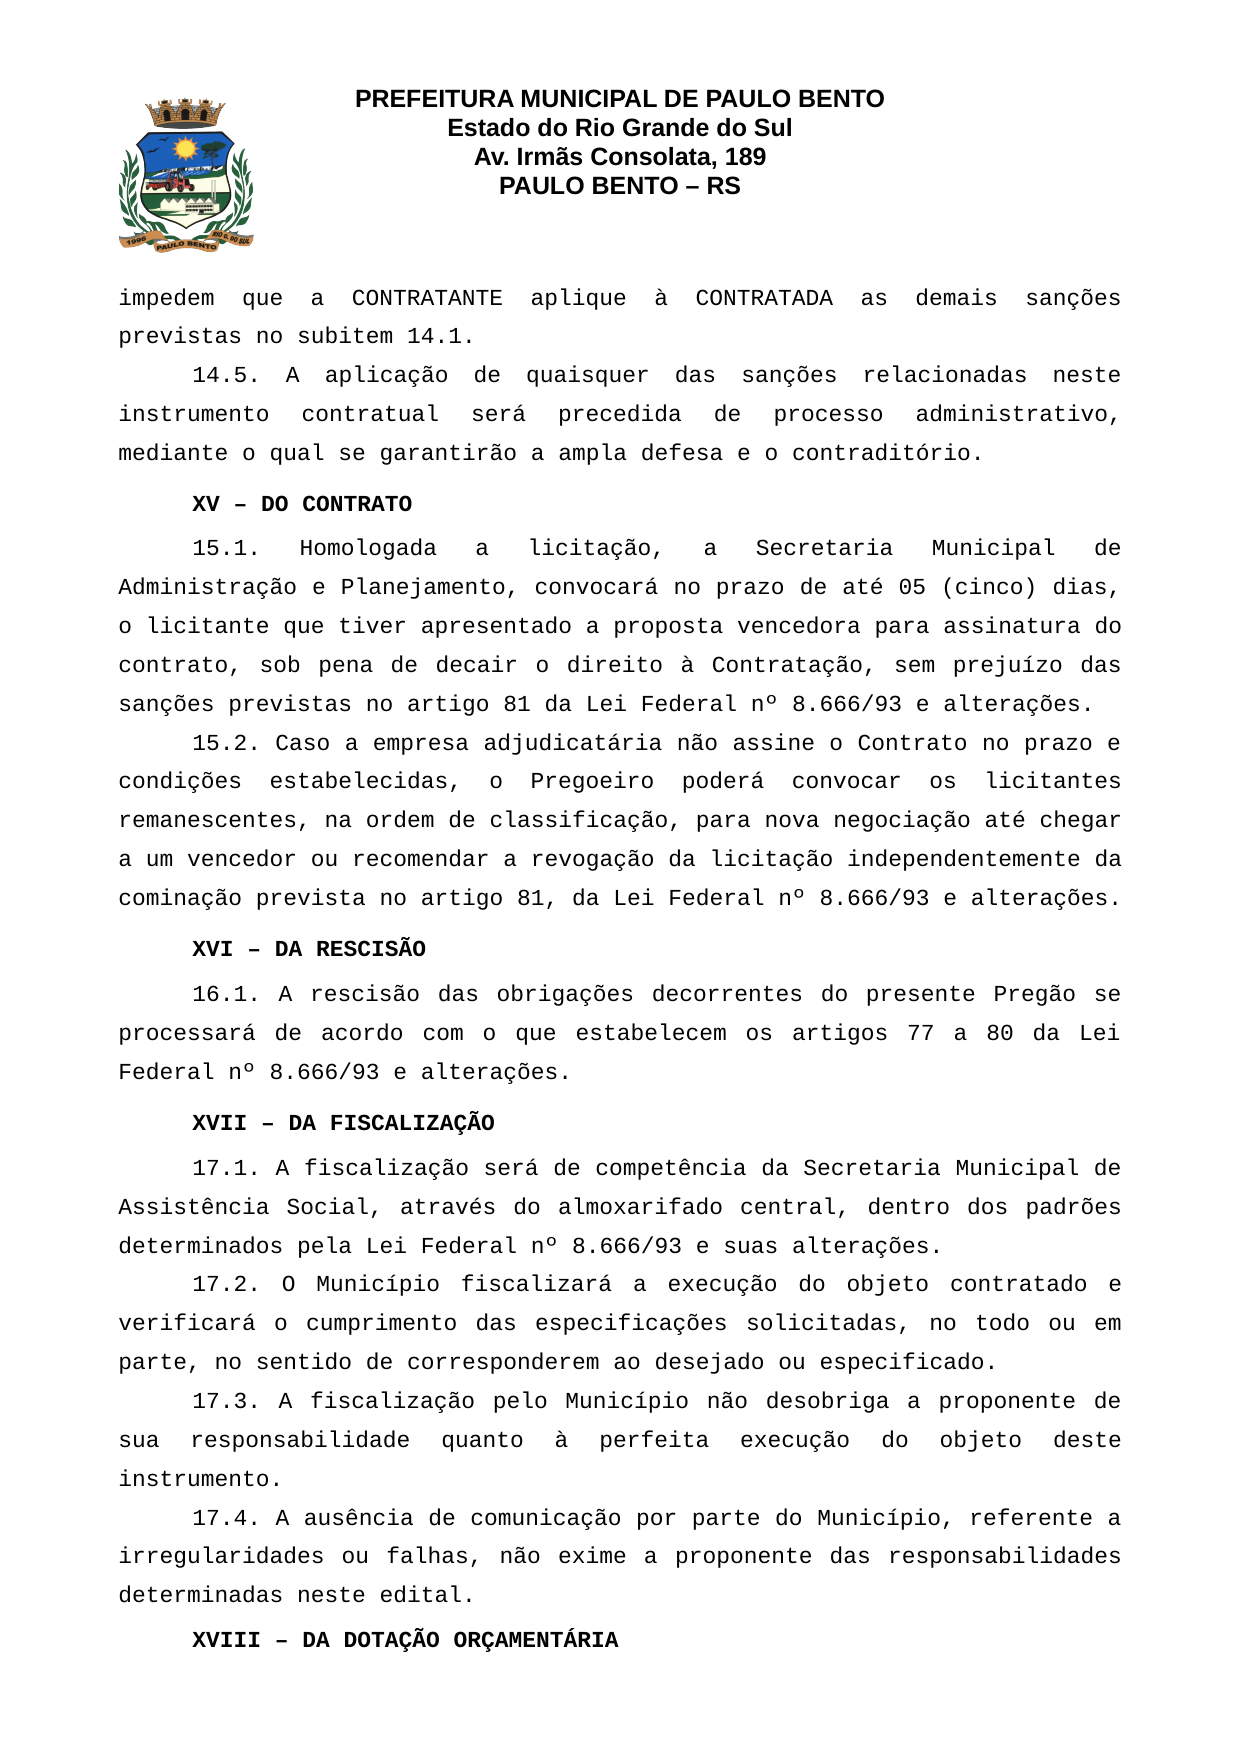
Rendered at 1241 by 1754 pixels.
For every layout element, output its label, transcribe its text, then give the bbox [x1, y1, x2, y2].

text 14.5. A aplicação de quaisquer das sanções relacionadas neste instrumento contratual será precedida de processo administrativo, mediante o qual se garantirão a ampla defesa e o contraditório. [118, 364, 1122, 467]
text XVII – DA FISCALIZAÇÃO [118, 1111, 1122, 1137]
text XV – DO CONTRATO [118, 492, 1122, 518]
text XVI – DA RESCISÃO [118, 938, 1122, 964]
text impedem que a CONTRATANTE aplique à CONTRATADA as demais sanções previstas no subitem 14.1. [118, 286, 1122, 351]
picture [118, 97, 254, 253]
text 17.2. O Município fiscalizará a execução do objeto contratado e verificará o cumprimento das especificações solicitadas, no todo ou em parte, no sentido de corresponderem ao desejado ou especificado. [118, 1273, 1122, 1376]
text 16.1. A rescisão das obrigações decorrentes do presente Pregão se processará de acordo com o que estabelecem os artigos 77 a 80 da Lei Federal nº 8.666/93 e alterações. [118, 982, 1122, 1086]
text 15.2. Caso a empresa adjudicatária não assine o Contrato no prazo e condições estabelecidas, o Pregoeiro poderá convocar os licitantes remanescentes, na ordem de classificação, para nova negociação até chegar a um vencedor ou recomendar a revogação da licitação independentemente da cominação prevista no artigo 81, da Lei Federal nº 8.666/93 e alterações. [118, 731, 1122, 912]
text 17.4. A ausência de comunicação por parte do Município, referente a irregularidades ou falhas, não exime a proponente das responsabilidades determinadas neste edital. [118, 1506, 1122, 1609]
text 15.1. Homologada a licitação, a Secretaria Municipal de Administração e Planejamento, convocará no prazo de até 05 (cinco) dias, o licitante que tiver apresentado a proposta vencedora para assinatura do contrato, sob pena de decair o direito à Contratação, sem prejuízo das sanções previstas no artigo 81 da Lei Federal nº 8.666/93 e alterações. [118, 537, 1122, 718]
text XVIII – DA DOTAÇÃO ORÇAMENTÁRIA [118, 1628, 1122, 1654]
text 17.1. A fiscalização será de competência da Secretaria Municipal de Assistência Social, através do almoxarifado central, dentro dos padrões determinados pela Lei Federal nº 8.666/93 e suas alterações. [118, 1156, 1122, 1260]
text 17.3. A fiscalização pelo Município não desobriga a proponente de sua responsabilidade quanto à perfeita execução do objeto deste instrumento. [118, 1389, 1122, 1493]
